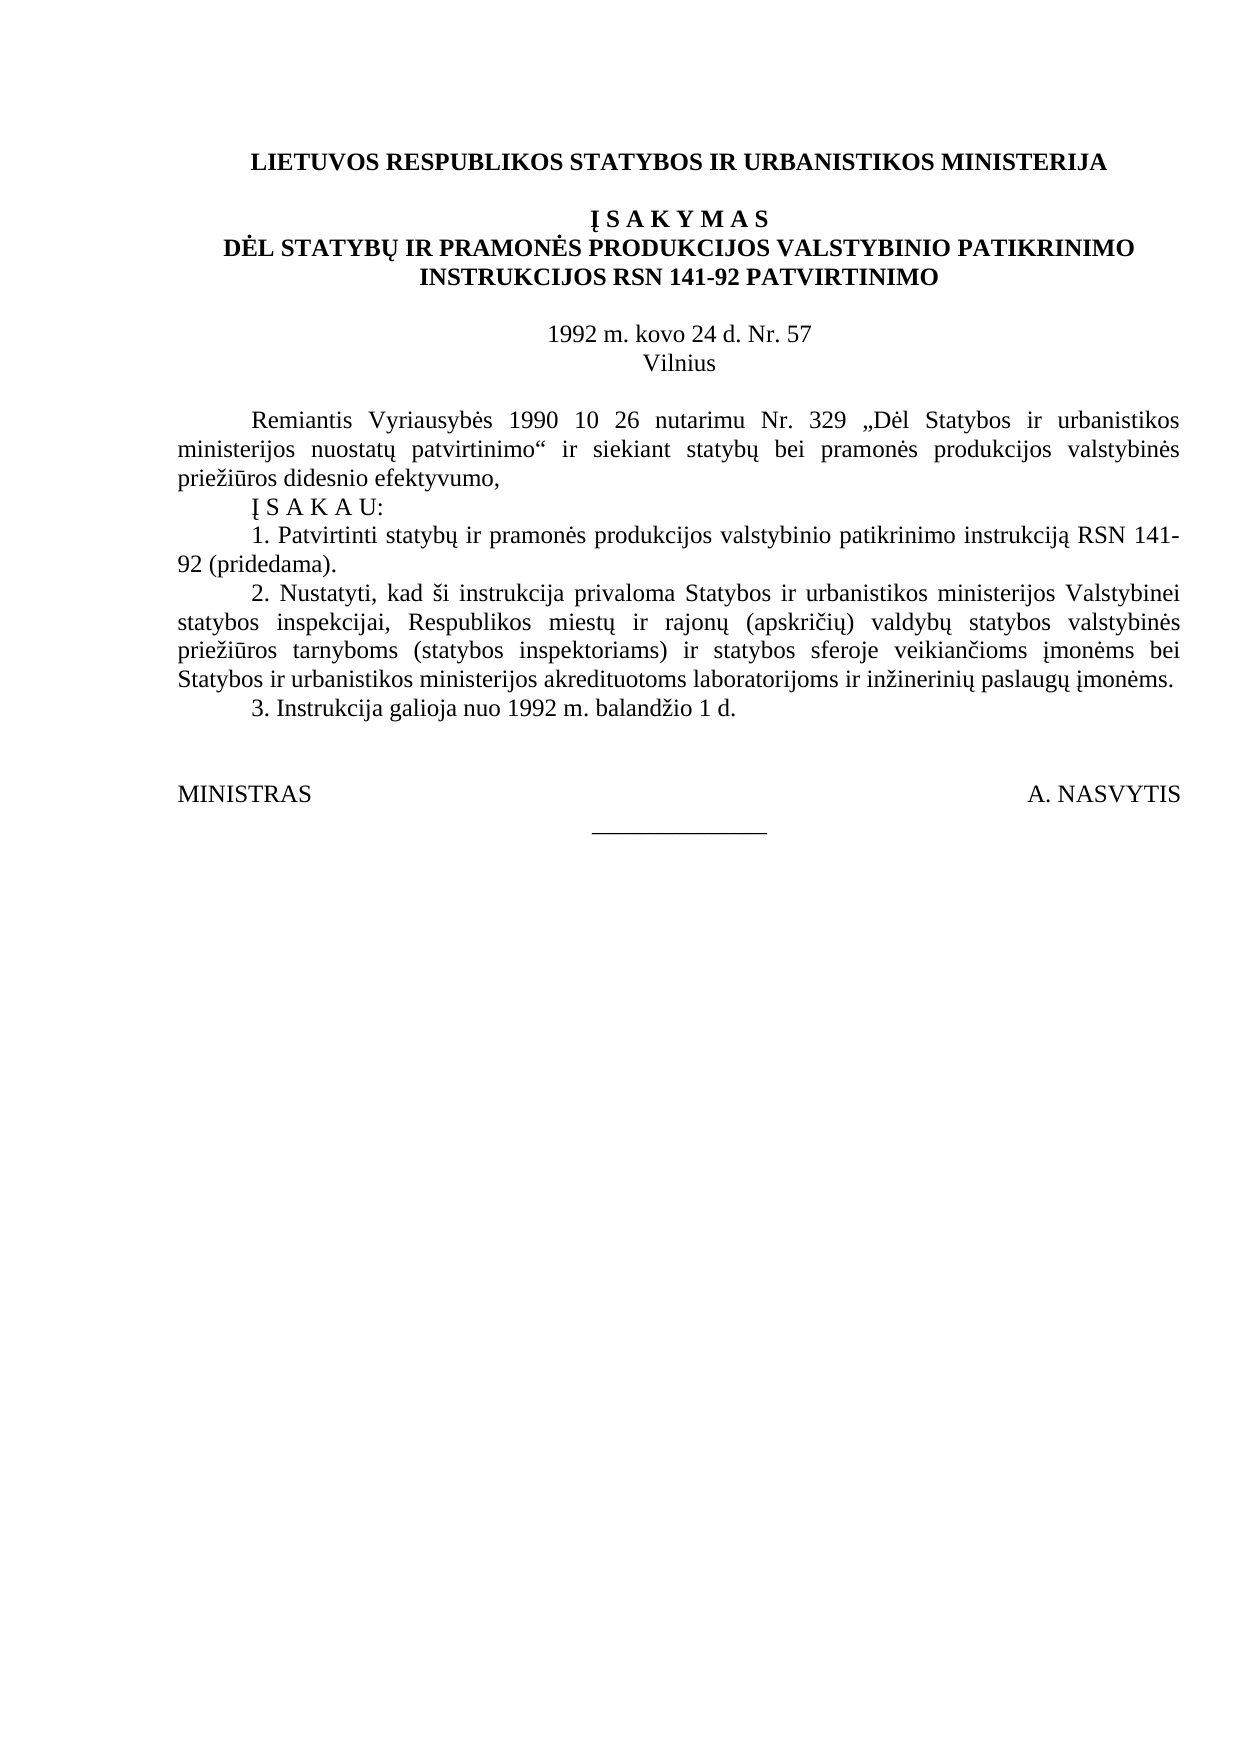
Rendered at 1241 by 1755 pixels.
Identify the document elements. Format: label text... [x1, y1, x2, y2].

text 1. Patvirtinti statybų ir pramonės produkcijos valstybinio patikrinimo instrukciją RSN 141-92 (pridedama). [177, 521, 1181, 578]
text LIETUVOS RESPUBLIKOS STATYBOS IR URBANISTIKOS MINISTERIJA [177, 147, 1181, 176]
text Į S A K Y M A S [177, 204, 1181, 233]
text Remiantis Vyriausybės 1990 10 26 nutarimu Nr. 329 „Dėl Statybos ir urbanistikos ministerijos nuostatų patvirtinimo“ ir siekiant statybų bei pramonės produkcijos valstybinės priežiūros didesnio efektyvumo, [177, 406, 1181, 492]
text ______________ [177, 808, 1181, 837]
text 1992 m. kovo 24 d. Nr. 57 [177, 319, 1181, 348]
text DĖL STATYBŲ IR PRAMONĖS PRODUKCIJOS VALSTYBINIO PATIKRINIMO INSTRUKCIJOS RSN 141-92 PATVIRTINIMO [177, 233, 1181, 291]
text 3. Instrukcija galioja nuo 1992 m. balandžio 1 d. [177, 693, 1181, 722]
text MINISTRAS A. NASVYTIS [177, 779, 1181, 808]
text ĮSAKAU: [177, 492, 1181, 521]
text 2. Nustatyti, kad ši instrukcija privaloma Statybos ir urbanistikos ministerijos Valstybinei statybos inspekcijai, Respublikos miestų ir rajonų (apskričių) valdybų statybos valstybinės priežiūros tarnyboms (statybos inspektoriams) ir statybos sferoje veikiančioms įmonėms bei Statybos ir urbanistikos ministerijos akredituotoms laboratorijoms ir inžinerinių paslaugų įmonėms. [177, 578, 1181, 693]
text Vilnius [177, 348, 1181, 377]
